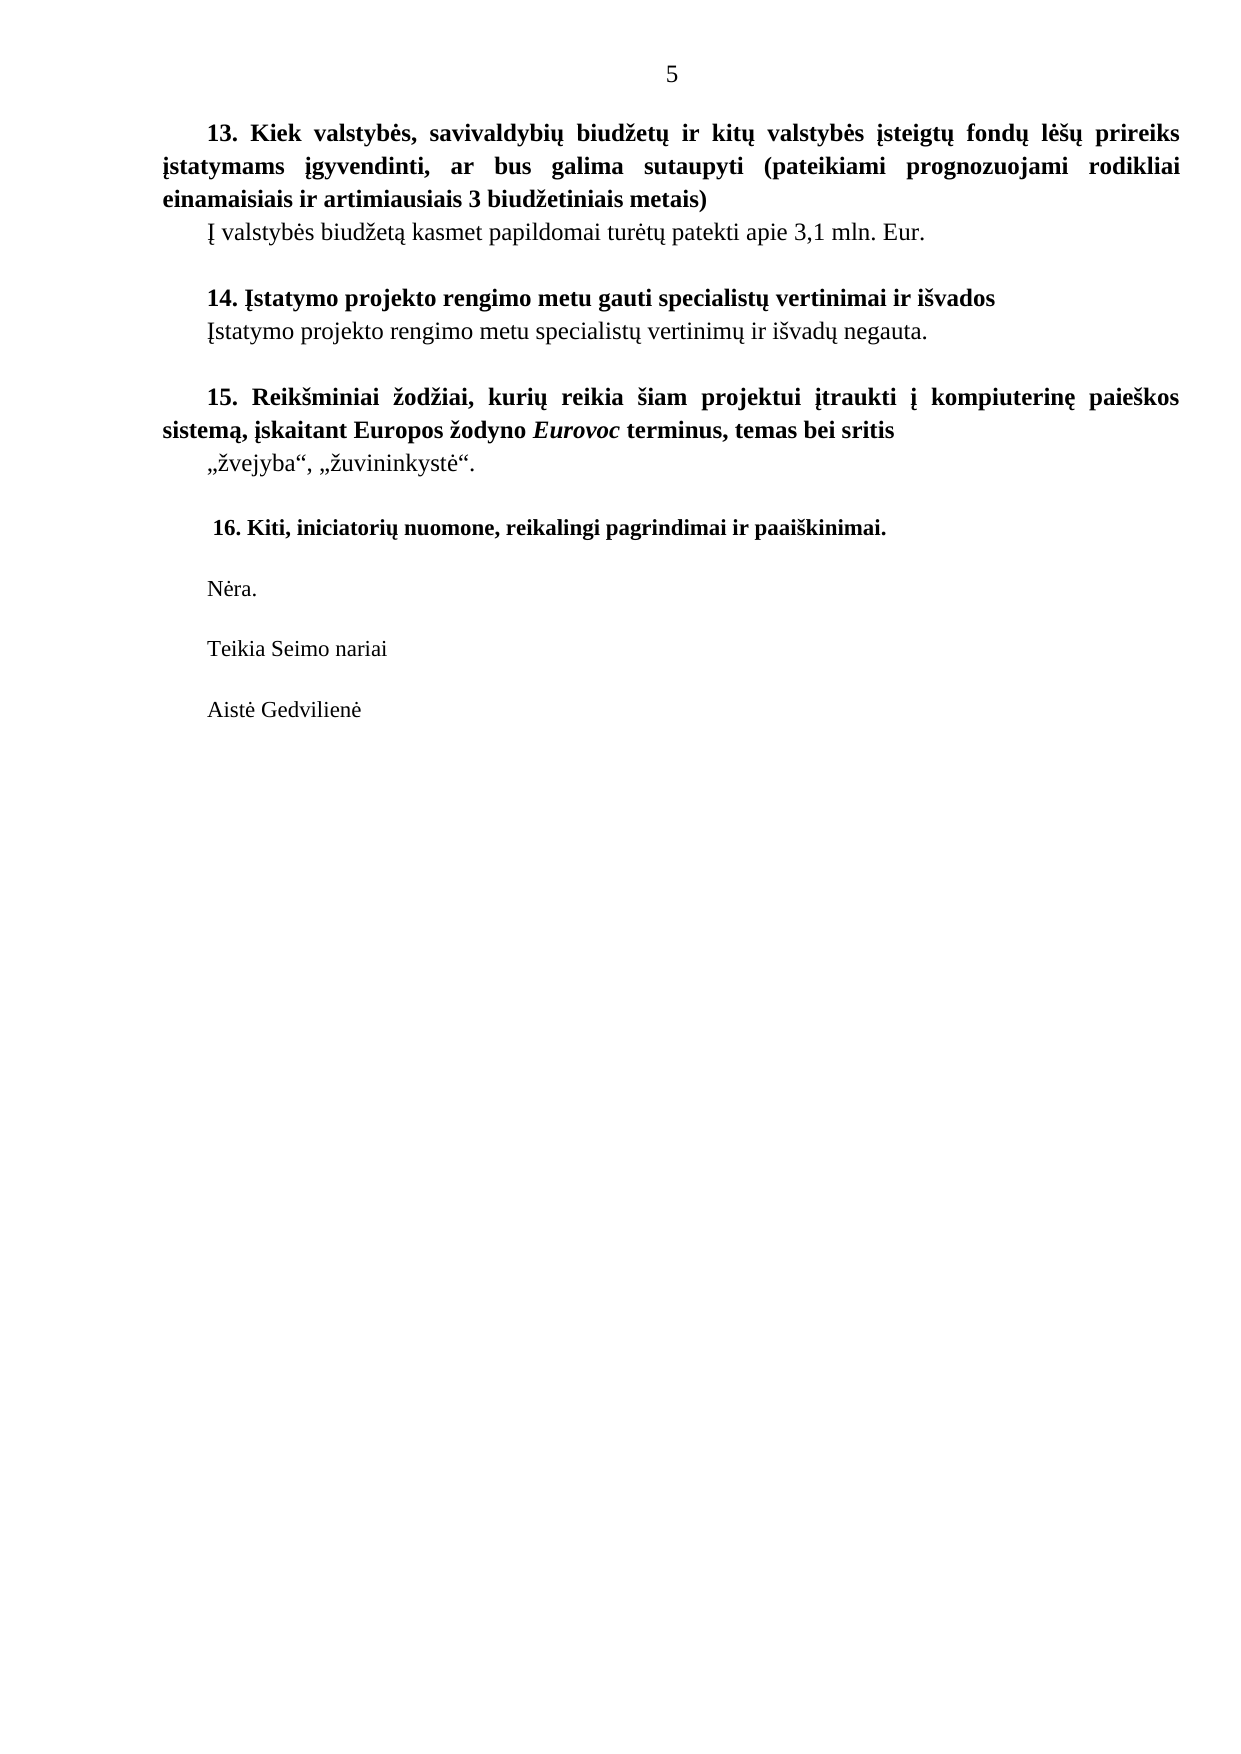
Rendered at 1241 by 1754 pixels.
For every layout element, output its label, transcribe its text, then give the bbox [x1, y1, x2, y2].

text Aistė Gedvilienė [162, 696, 1181, 722]
text 15. Reikšminiai žodžiai, kurių reikia šiam projektui įtraukti į kompiuterinę paieškos sistemą, įskaitant Europos žodyno Eurovoc terminus, temas bei sritis [162, 382, 1181, 444]
text Nėra. [162, 575, 1181, 601]
text 13. Kiek valstybės, savivaldybių biudžetų ir kitų valstybės įsteigtų fondų lėšų prireiks įstatymams įgyvendinti, ar bus galima sutaupyti (pateikiami prognozuojami rodikliai einamaisiais ir artimiausiais 3 biudžetiniais metais) [162, 118, 1181, 213]
text 16. Kiti, iniciatorių nuomone, reikalingi pagrindimai ir paaiškinimai. [162, 514, 1181, 541]
text Teikia Seimo nariai [162, 635, 1181, 662]
text Įstatymo projekto rengimo metu specialistų vertinimų ir išvadų negauta. [162, 316, 1181, 345]
text 14. Įstatymo projekto rengimo metu gauti specialistų vertinimai ir išvados [162, 283, 1181, 312]
text „žvejyba“, „žuvininkystė“. [162, 448, 1181, 477]
text Į valstybės biudžetą kasmet papildomai turėtų patekti apie 3,1 mln. Eur. [162, 217, 1181, 246]
